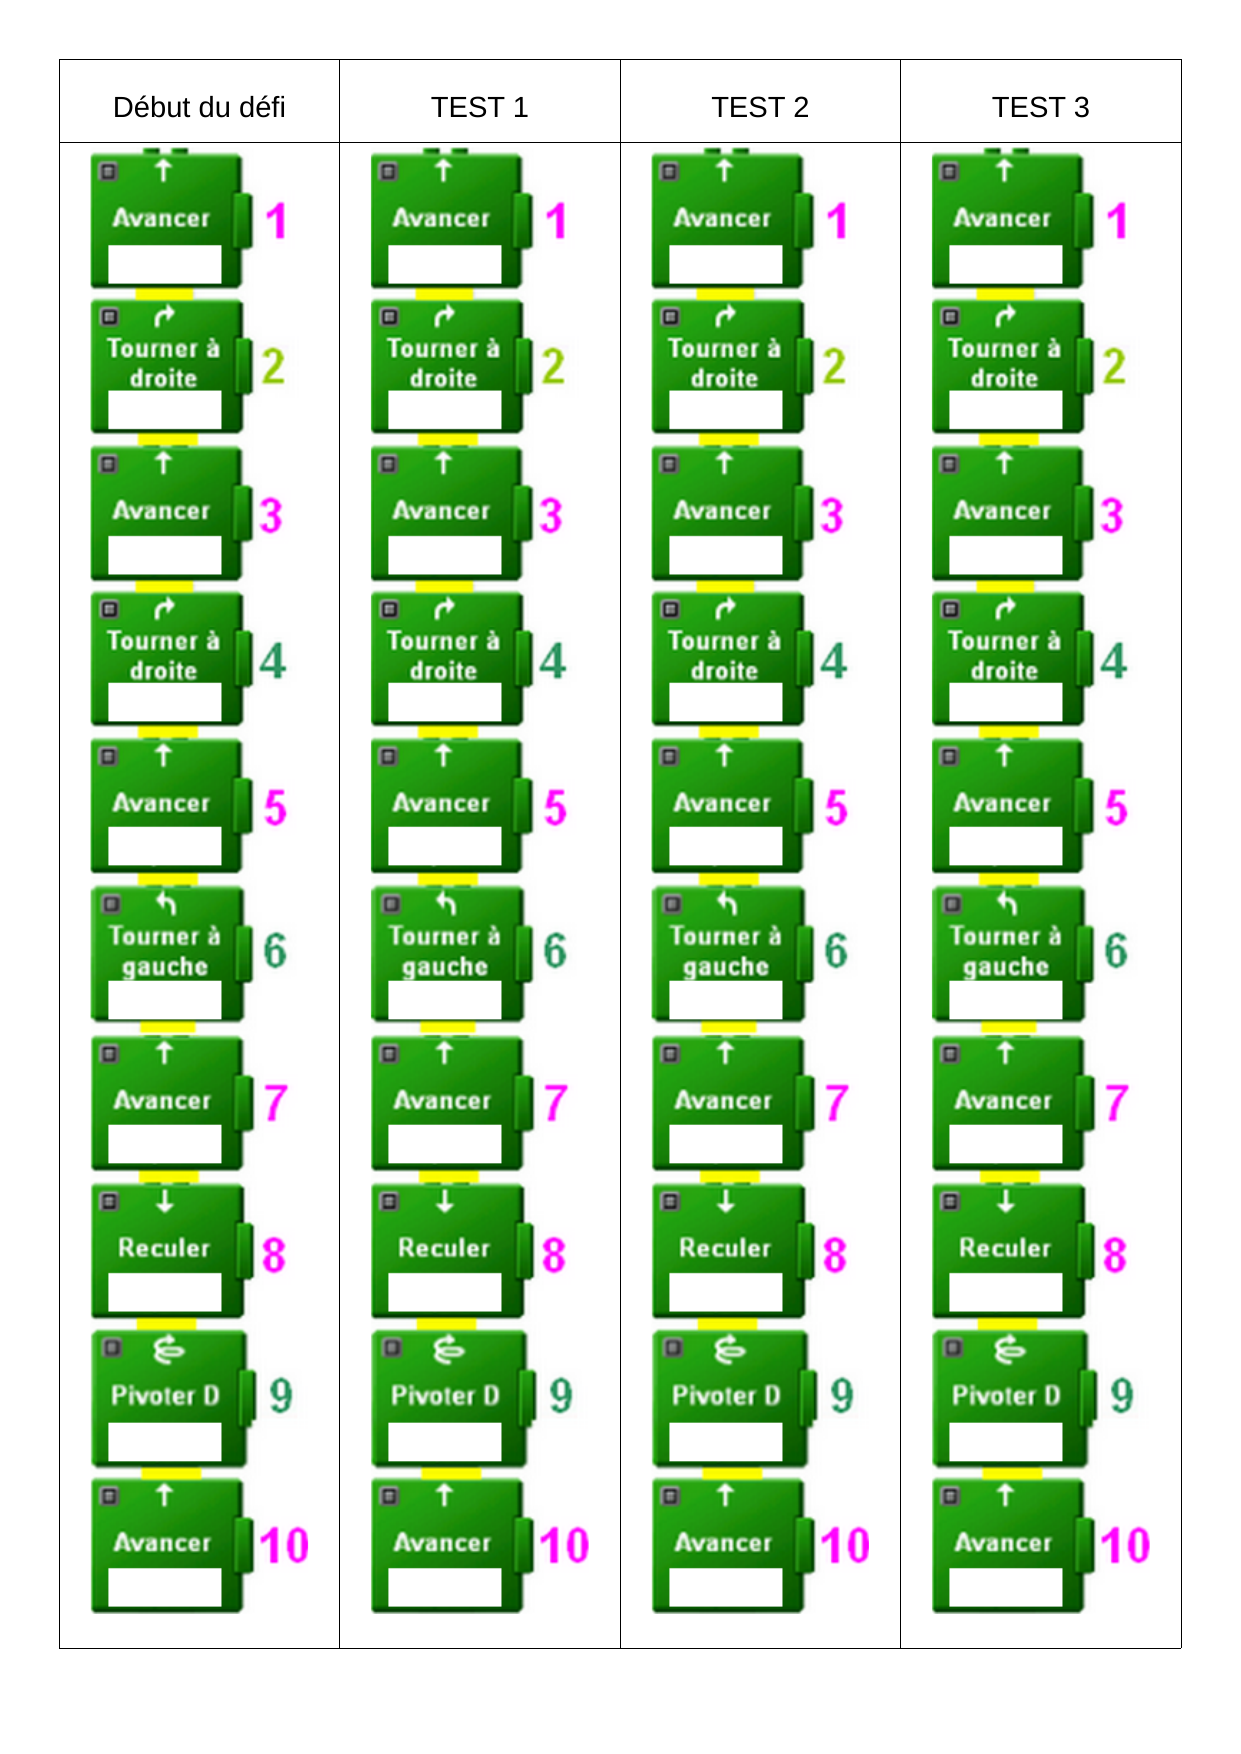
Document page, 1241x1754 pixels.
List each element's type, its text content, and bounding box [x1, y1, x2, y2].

table_cell [60, 1614, 339, 1648]
picture [651, 147, 869, 1614]
table_cell [340, 143, 620, 147]
table_cell [901, 148, 931, 1613]
table_header TEST 1 [340, 60, 620, 142]
table_cell [621, 148, 651, 1613]
table_cell [589, 148, 620, 1613]
picture [931, 147, 1150, 1614]
table_header TEST 3 [901, 60, 1181, 142]
table_cell [1150, 148, 1181, 1613]
table_cell [621, 1614, 900, 1648]
picture [370, 147, 589, 1614]
table_header Début du défi [60, 60, 339, 142]
table_cell [60, 143, 339, 147]
table_cell [901, 143, 1181, 147]
table_cell [340, 1614, 620, 1648]
table_cell [340, 148, 370, 1613]
table_cell [869, 148, 900, 1613]
picture [90, 147, 309, 1614]
table_cell [621, 143, 900, 147]
table_cell [309, 148, 339, 1613]
table_cell [60, 148, 90, 1613]
table_header TEST 2 [621, 60, 900, 142]
table_cell [901, 1614, 1181, 1648]
